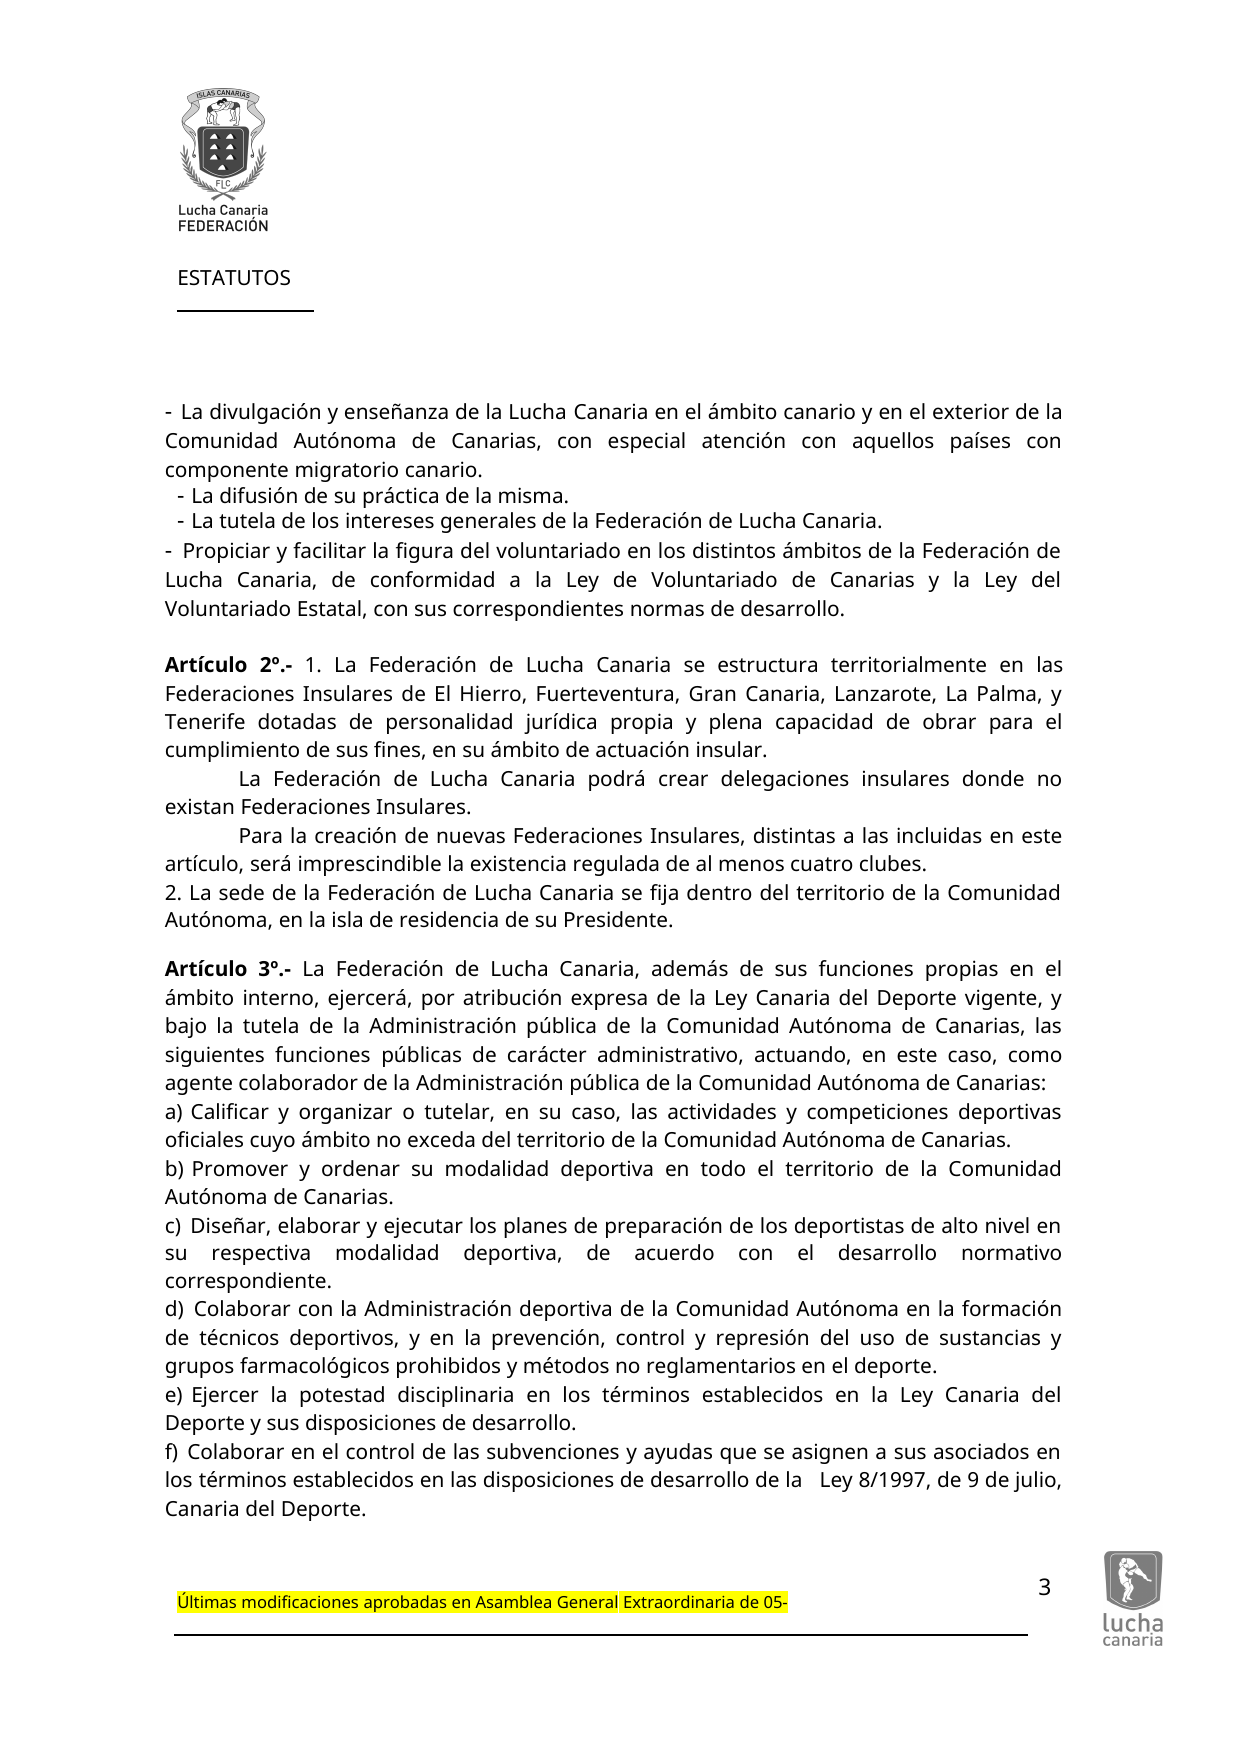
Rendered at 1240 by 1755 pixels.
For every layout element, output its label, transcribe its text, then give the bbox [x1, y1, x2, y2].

list La tutela de los intereses generales de la Federación de Lucha Canaria. [177, 509, 1075, 534]
list Ejercer la potestad disciplinaria en los términos establecidos en la Ley Canaria del Deporte y sus disposiciones de desarrollo. [164, 1380, 1063, 1437]
list Diseñar, elaborar y ejecutar los planes de preparación de los deportistas de alto nivel en su respectiva modalidad deportiva, de acuerdo con el desarrollo normativo correspondiente. [164, 1211, 1063, 1294]
text La Federación de Lucha Canaria podrá crear delegaciones insulares donde no existan Federaciones Insulares. [164, 764, 1063, 821]
list Calificar y organizar o tutelar, en su caso, las actividades y competiciones deportivas oficiales cuyo ámbito no exceda del territorio de la Comunidad Autónoma de Canarias. [164, 1097, 1063, 1154]
list Colaborar en el control de las subvenciones y ayudas que se asignen a sus asociados en los términos establecidos en las disposiciones de desarrollo de la Ley 8/1997, de 9 de julio, Canaria del Deporte. [164, 1437, 1063, 1522]
text Artículo 3º.- La Federación de Lucha Canaria, además de sus funciones propias en el ámbito interno, ejercerá, por atribución expresa de la Ley Canaria del Deporte vigente, y bajo la tutela de la Administración pública de la Comunidad Autónoma de Canarias, las siguientes funciones públicas de carácter administrativo, actuando, en este caso, como agente colaborador de la Administración pública de la Comunidad Autónoma de Canarias: [164, 954, 1063, 1097]
text Artículo 2º.- 1. La Federación de Lucha Canaria se estructura territorialmente en las Federaciones Insulares de El Hierro, Fuerteventura, Gran Canaria, Lanzarote, La Palma, y Tenerife dotadas de personalidad jurídica propia y plena capacidad de obrar para el cumplimiento de sus fines, en su ámbito de actuación insular. [164, 650, 1063, 764]
text 2. La sede de la Federación de Lucha Canaria se fija dentro del territorio de la Comunidad Autónoma, en la isla de residencia de su Presidente. [164, 878, 1063, 934]
list Colaborar con la Administración deportiva de la Comunidad Autónoma en la formación de técnicos deportivos, y en la prevención, control y represión del uso de sustancias y grupos farmacológicos prohibidos y métodos no reglamentarios en el deporte. [164, 1294, 1063, 1380]
list Promover y ordenar su modalidad deportiva en todo el territorio de la Comunidad Autónoma de Canarias. [164, 1154, 1063, 1211]
list La divulgación y enseñanza de la Lucha Canaria en el ámbito canario y en el exterior de la Comunidad Autónoma de Canarias, con especial atención con aquellos países con componente migratorio canario. [164, 395, 1063, 483]
list La difusión de su práctica de la misma. [177, 483, 1075, 509]
list Propiciar y facilitar la figura del voluntariado en los distintos ámbitos de la Federación de Lucha Canaria, de conformidad a la Ley de Voluntariado de Canarias y la Ley del Voluntariado Estatal, con sus correspondientes normas de desarrollo. [164, 534, 1063, 622]
text Para la creación de nuevas Federaciones Insulares, distintas a las incluidas en este artículo, será imprescindible la existencia regulada de al menos cuatro clubes. [164, 821, 1063, 878]
